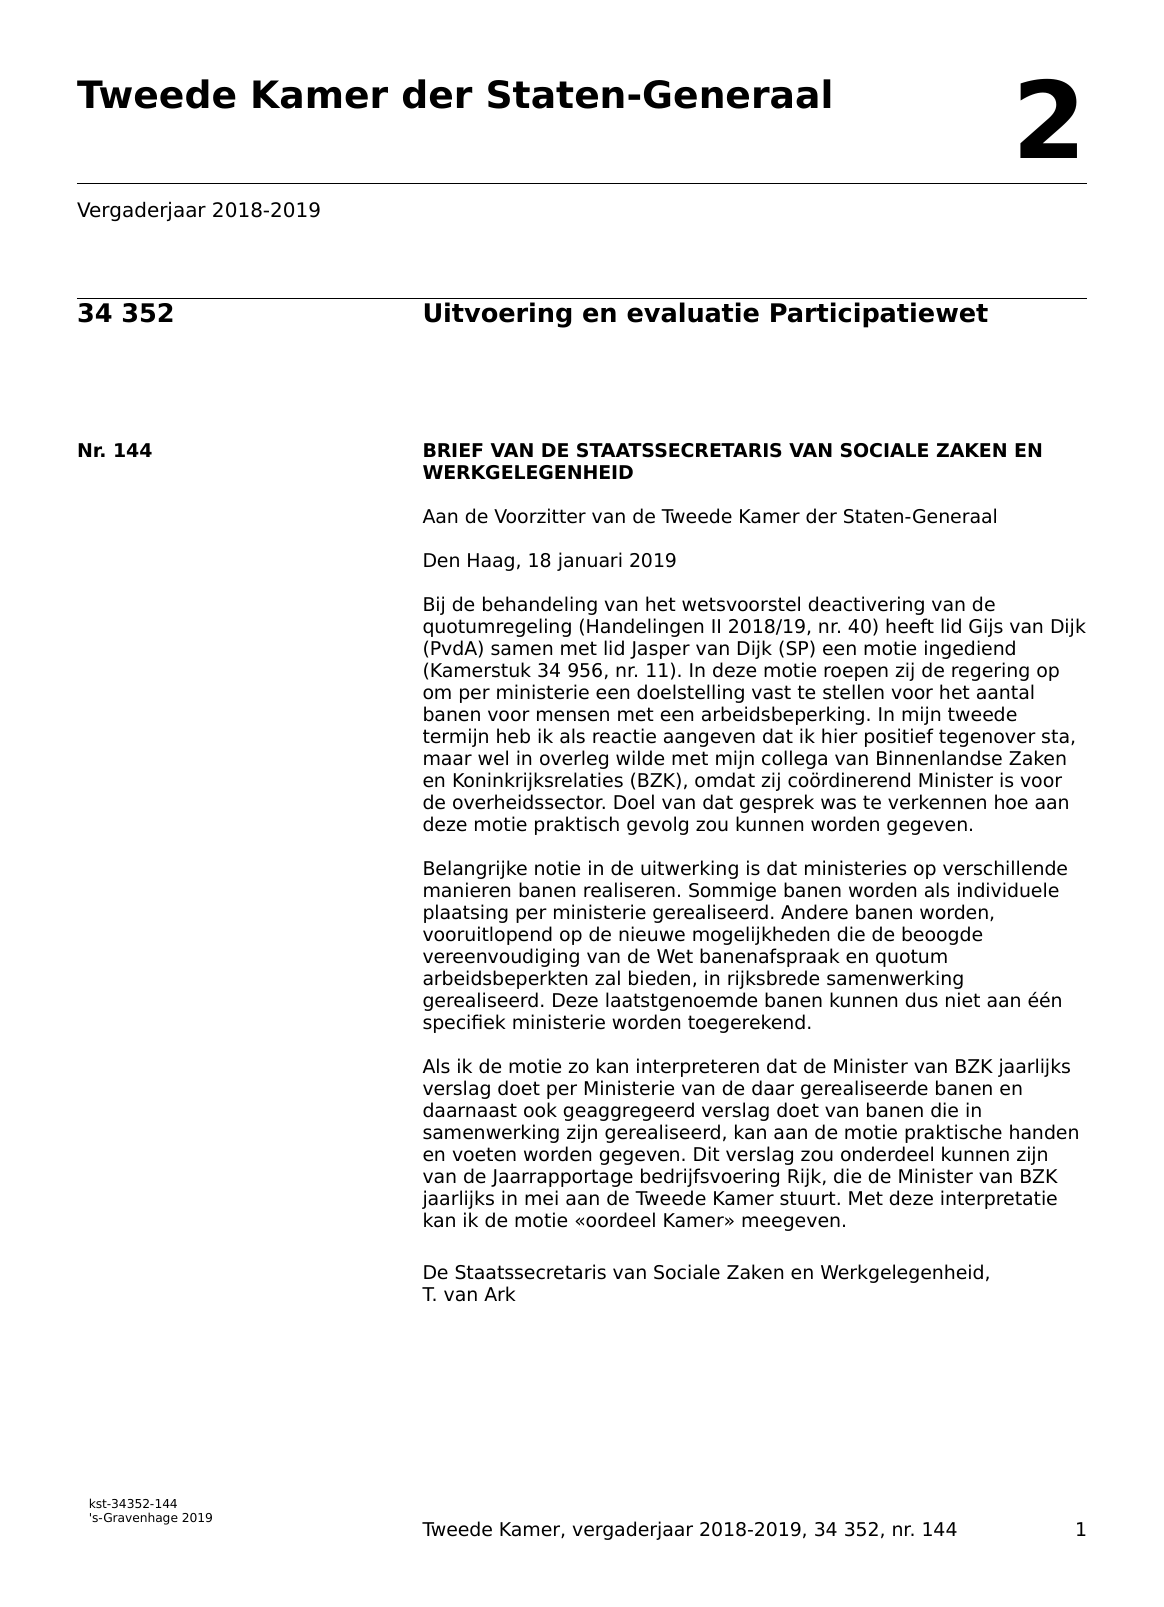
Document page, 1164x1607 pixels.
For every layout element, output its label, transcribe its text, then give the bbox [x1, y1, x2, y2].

table_header 2 [886, 59, 1087, 183]
text Den Haag, 18 januari 2019 [422, 550, 1087, 572]
text kst-34352-144 [88, 1497, 323, 1511]
text Als ik de motie zo kan interpreteren dat de Minister van BZK jaarlijks verslag doet per Ministerie van de daar gerealiseerde banen en daarnaast ook geaggregeerd verslag doet van banen die in samenwerking zijn gerealiseerd, kan aan de motie praktische handen en voeten worden gegeven. Dit verslag zou onderdeel kunnen zijn van de Jaarrapportage bedrijfsvoering Rijk, die de Minister van BZK jaarlijks in mei aan de Tweede Kamer stuurt. Met deze interpretatie kan ik de motie «oordeel Kamer» meegeven. [422, 1056, 1087, 1232]
text De Staatssecretaris van Sociale Zaken en Werkgelegenheid, T. van Ark [422, 1262, 1087, 1306]
subtitle 34 352 Uitvoering en evaluatie Participatiewet [77, 299, 1087, 329]
table_cell Vergaderjaar 2018-2019 [77, 184, 1087, 298]
text Bij de behandeling van het wetsvoorstel deactivering van de quotumregeling (Handelingen II 2018/19, nr. 40) heeft lid Gijs van Dijk (PvdA) samen met lid Jasper van Dijk (SP) een motie ingediend (Kamerstuk 34 956, nr. 11). In deze motie roepen zij de regering op om per ministerie een doelstelling vast te stellen voor het aantal banen voor mensen met een arbeidsbeperking. In mijn tweede termijn heb ik als reactie aangeven dat ik hier positief tegenover sta, maar wel in overleg wilde met mijn collega van Binnenlandse Zaken en Koninkrijksrelaties (BZK), omdat zij coördinerend Minister is voor de overheidssector. Doel van dat gesprek was te verkennen hoe aan deze motie praktisch gevolg zou kunnen worden gegeven. [422, 594, 1087, 836]
subtitle Nr. 144 BRIEF VAN DE STAATSSECRETARIS VAN SOCIALE ZAKEN EN WERKGELEGENHEID [77, 440, 1087, 484]
text 's-Gravenhage 2019 [88, 1511, 323, 1525]
text Aan de Voorzitter van de Tweede Kamer der Staten-Generaal [422, 506, 1087, 528]
text Belangrijke notie in de uitwerking is dat ministeries op verschillende manieren banen realiseren. Sommige banen worden als individuele plaatsing per ministerie gerealiseerd. Andere banen worden, vooruitlopend op de nieuwe mogelijkheden die de beoogde vereenvoudiging van de Wet banenafspraak en quotum arbeidsbeperkten zal bieden, in rijksbrede samenwerking gerealiseerd. Deze laatstgenoemde banen kunnen dus niet aan één specifiek ministerie worden toegerekend. [422, 858, 1087, 1034]
table_header Tweede Kamer der Staten-Generaal [77, 59, 886, 183]
